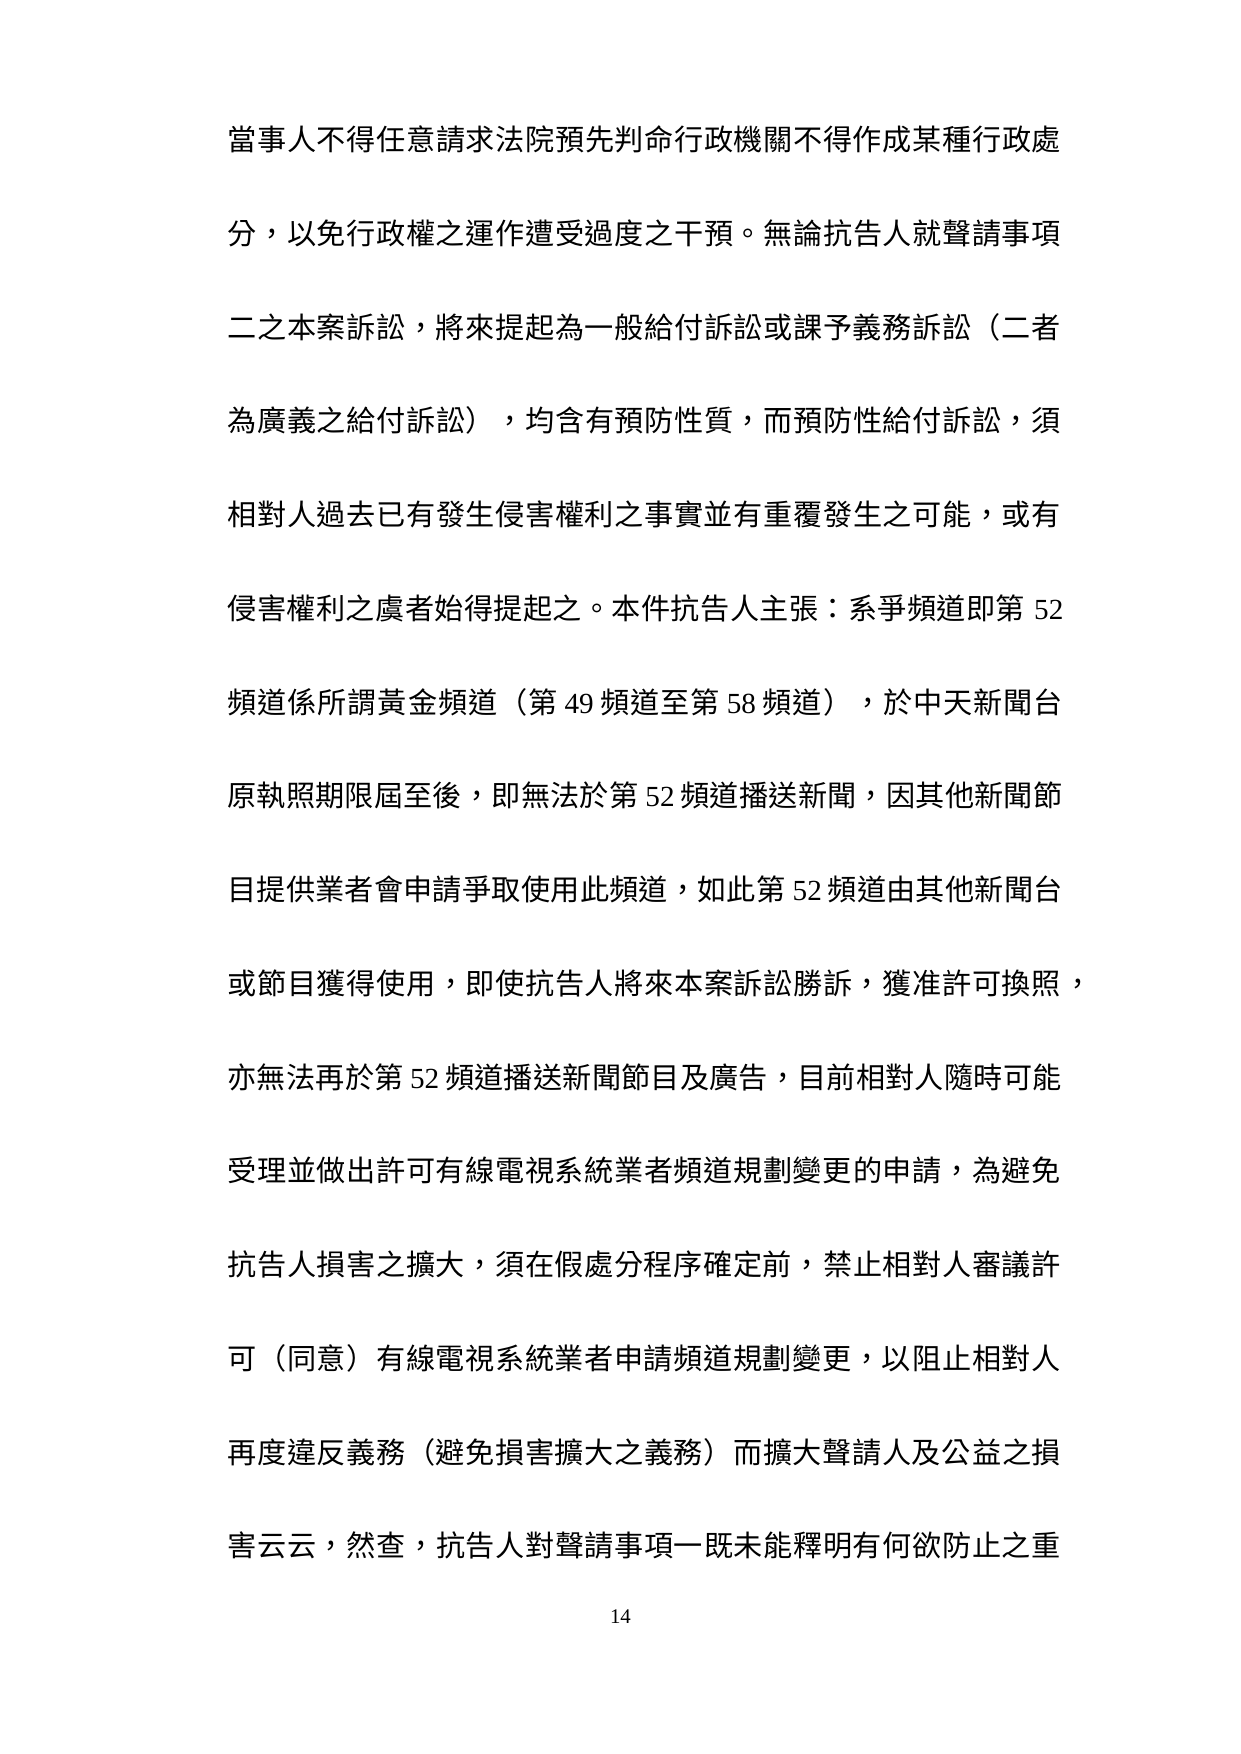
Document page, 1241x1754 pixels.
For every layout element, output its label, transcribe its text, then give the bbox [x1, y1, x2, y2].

text 抗告人請求「相對人應於本件假處分程序確定前，不得許可或同意有線電視系統業者就第52頻道所為頻道規劃變更之申請」（或於本院繫屬中轉換為「相對人於前開假處分執行終結前，不得許可或同意有線電視系統業者就第52頻道所為頻道規劃變更之申請」），無非請求行政法院禁止相對人為特定「否准」許可或同意之行政處分，或命相對人不為特定許可或同意之行政處分。惟按對行政機關之作成對第三人有利行政處分不服，原則上應於行政處分既已作成後，提起訴願及撤銷訴訟請求救濟，配合以行政處分之溯及廢棄，以及起訴前或訴訟繫屬中停止執行等措施，足為有效之權利保護。因此，原則上不許可對行政處分之作成，為預防之不作為訴訟，否則訴願撤銷訴訟之制度，即可能落空。故當事人不得任意請求法院預先判命行政機關不得作成某種行政處分，以免行政權之運作遭受過度之干預。無論抗告人就聲請事項二之本案訴訟，將來提起為一般給付訴訟或課予義務訴訟（二者為廣義之給付訴訟），均含有預防性質，而預防性給付訴訟，須相對人過去已有發生侵害權利之事實並有重覆發生之可能，或有侵害權利之虞者始得提起之。本件抗告人主張：系爭頻道即第52頻道係所謂黃金頻道（第49頻道至第58頻道），於中天新聞台原執照期限屆至後，即無法於第52頻道播送新聞，因其他新聞節目提供業者會申請爭取使用此頻道，如此第52頻道由其他新聞台或節目獲得使用，即使抗告人將來本案訴訟勝訴，獲准許可換照，亦無法再於第52頻道播送新聞節目及廣告，目前相對人隨時可能受理並做出許可有線電視系統業者頻道規劃變更的申請，為避免抗告人損害之擴大，須在假處分程序確定前，禁止相對人審議許可（同意）有線電視系統業者申請頻道規劃變更，以阻止相對人再度違反義務（避免損害擴大之義務）而擴大聲請人及公益之損害云云，然查，抗告人對聲請事項一既未能釋明有何欲防止之重大之損害，或有何欲避免之急迫危險，而有定暫時狀態之必要，業如前述，且依現有事證，抗告人亦未能釋明有何有線電視系統業者提出頻道規劃變更之申請，而有剝奪或限制其已有如何權利之虞，抗告人據以預防性之請求「相對人應於本件假處分程序確定前，不得許可或同意有線電視系統業者就第52頻道所為頻道規劃變更之申請」（或於本院繫屬中轉換為「相對人於前開假處分執行終結前，不得許可或同意有線電視系統業者就第52頻道所為頻道規劃變更之申請」），核屬未能釋明本件有何欲防止之重大之損害，或有何欲避免之急迫危險，而有定暫時狀態之必要。 [227, 96, 1063, 1565]
